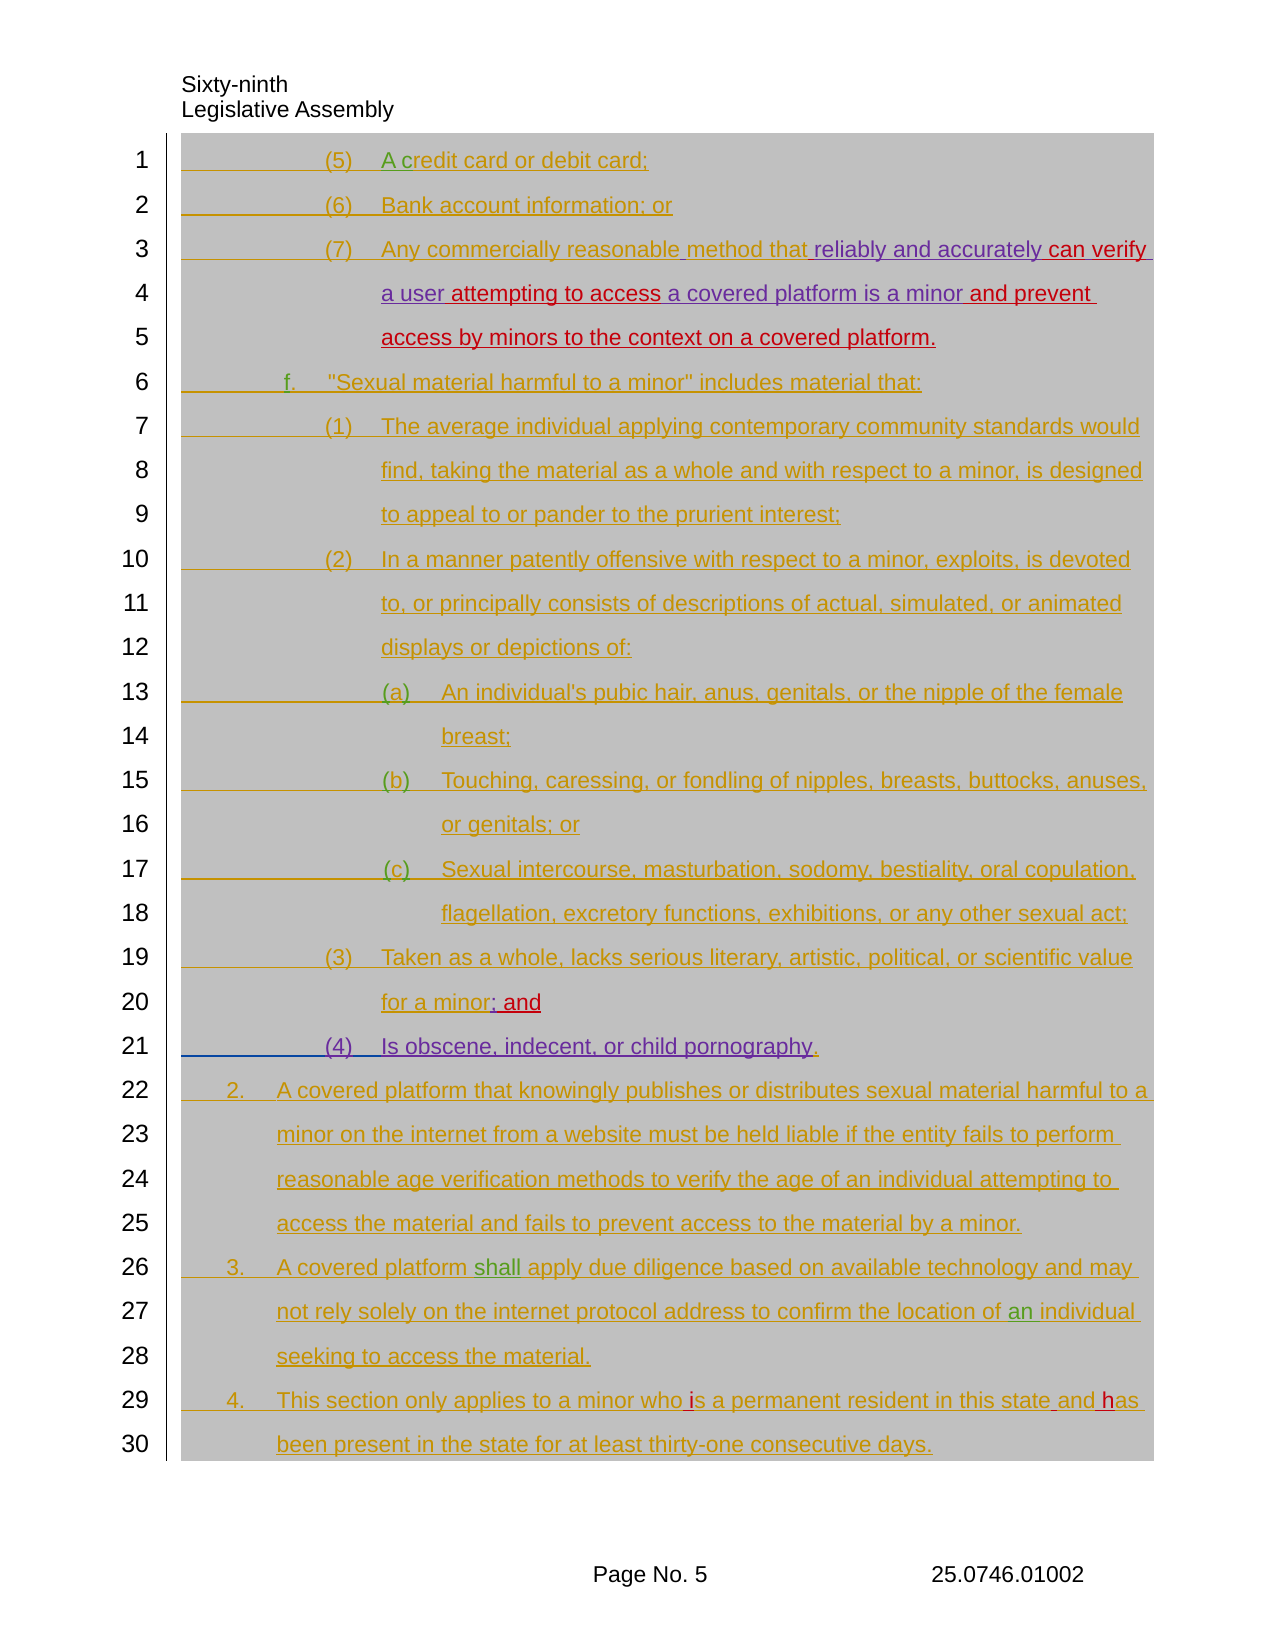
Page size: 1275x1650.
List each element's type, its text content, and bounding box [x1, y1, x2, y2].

text (7) Any commercially reasonable method that reliably and accurately can verify a user attempting to access a covered platform is a minor and prevent access by minors to the context on a covered platform. [181, 222, 1154, 355]
text 2. A covered platform that knowingly publishes or distributes sexual material harmful to a [181, 1063, 1154, 1100]
text 4. This section only applies to a minor who is a permanent resident in this state and has been present in the state for at least thirty‑one consecutive days. [181, 1373, 1154, 1461]
text (c) Sexual intercourse, masturbation, sodomy, bestiality, oral copulation, flagellation, excretory functions, exhibitions, or any other sexual act; [181, 842, 1154, 930]
text f. "Sexual material harmful to a minor" includes material that: [181, 355, 1154, 399]
text (2) In a manner patently offensive with respect to a minor, exploits, is devoted to, or principally consists of descriptions of actual, simulated, or animated displays or depictions of: [181, 532, 1154, 664]
text (6) Bank account information; or [181, 178, 1154, 222]
text (1) The average individual applying contemporary community standards would find, taking the material as a whole and with respect to a minor, is designed to appeal to or pander to the prurient interest; [181, 399, 1154, 532]
text minor on the internet from a website must be held liable if the entity fails to perform reasonable age verification methods to verify the age of an individual attempting to access the material and fails to prevent access to the material by a minor. [181, 1101, 1154, 1240]
text (a) An individual's pubic hair, anus, genitals, or the nipple of the female breast; [181, 664, 1154, 753]
text (4) Is obscene, indecent, or child pornography. [181, 1019, 1154, 1063]
text (b) Touching, caressing, or fondling of nipples, breasts, buttocks, anuses, or genitals; or [181, 753, 1154, 842]
text (3) Taken as a whole, lacks serious literary, artistic, political, or scientific value for a minor; and [181, 930, 1154, 1019]
text 3. A covered platform shall apply due diligence based on available technology and may not rely solely on the internet protocol address to confirm the location of an individual seeking to access the material. [181, 1240, 1154, 1373]
text (5) A credit card or debit card; [181, 133, 1154, 178]
